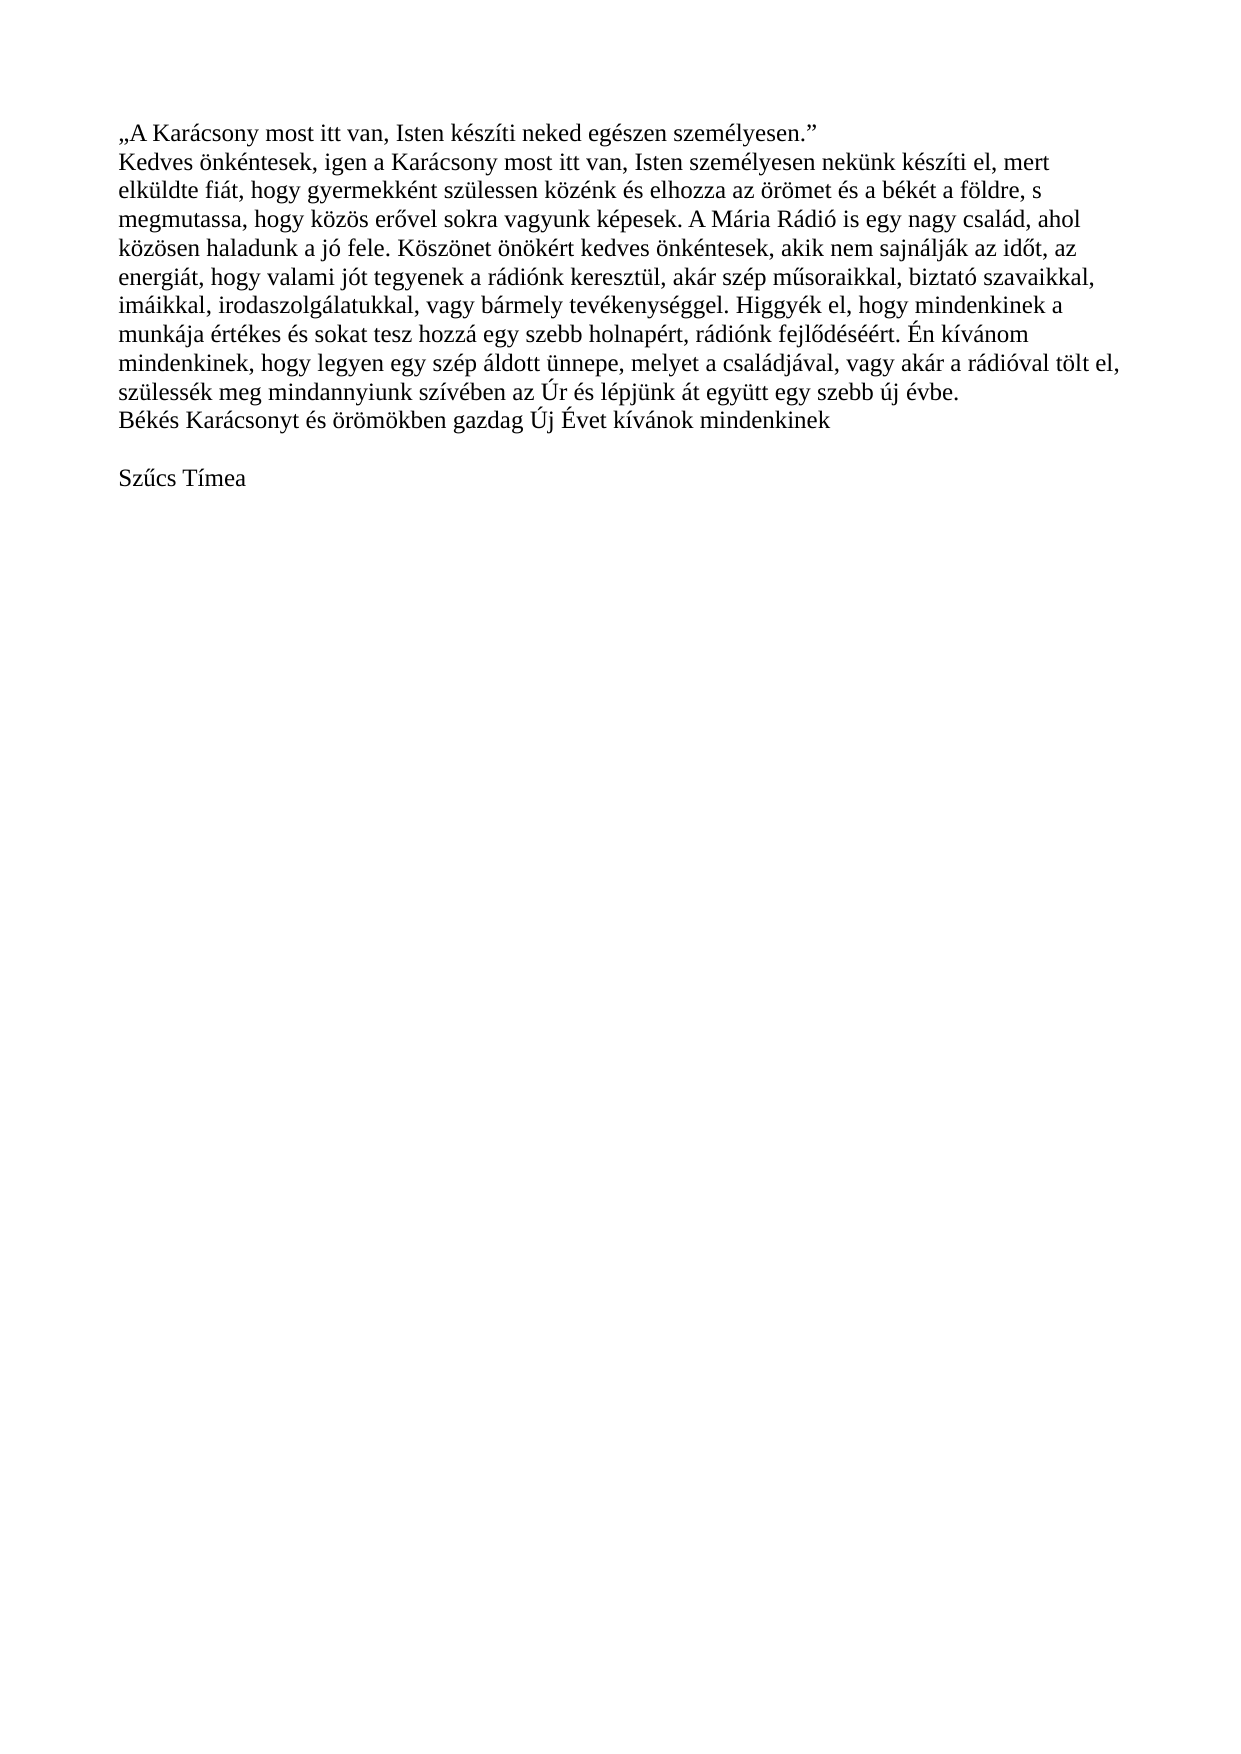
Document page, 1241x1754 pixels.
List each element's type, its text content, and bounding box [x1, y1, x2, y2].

text „A Karácsony most itt van, Isten készíti neked egészen személyesen.” [118, 118, 1122, 147]
text Békés Karácsonyt és örömökben gazdag Új Évet kívánok mindenkinek [118, 406, 1122, 434]
text Szűcs Tímea [118, 463, 1122, 492]
text Kedves önkéntesek, igen a Karácsony most itt van, Isten személyesen nekünk készíti el, mert elküldte fiát, hogy gyermekként szülessen közénk és elhozza az örömet és a békét a földre, s megmutassa, hogy közös erővel sokra vagyunk képesek. A Mária Rádió is egy nagy család, ahol közösen haladunk a jó fele. Köszönet önökért kedves önkéntesek, akik nem sajnálják az időt, az energiát, hogy valami jót tegyenek a rádiónk keresztül, akár szép műsoraikkal, biztató szavaikkal, imáikkal, irodaszolgálatukkal, vagy bármely tevékenységgel. Higgyék el, hogy mindenkinek a munkája értékes és sokat tesz hozzá egy szebb holnapért, rádiónk fejlődéséért. Én kívánom mindenkinek, hogy legyen egy szép áldott ünnepe, melyet a családjával, vagy akár a rádióval tölt el, szülessék meg mindannyiunk szívében az Úr és lépjünk át együtt egy szebb új évbe. [118, 147, 1122, 406]
